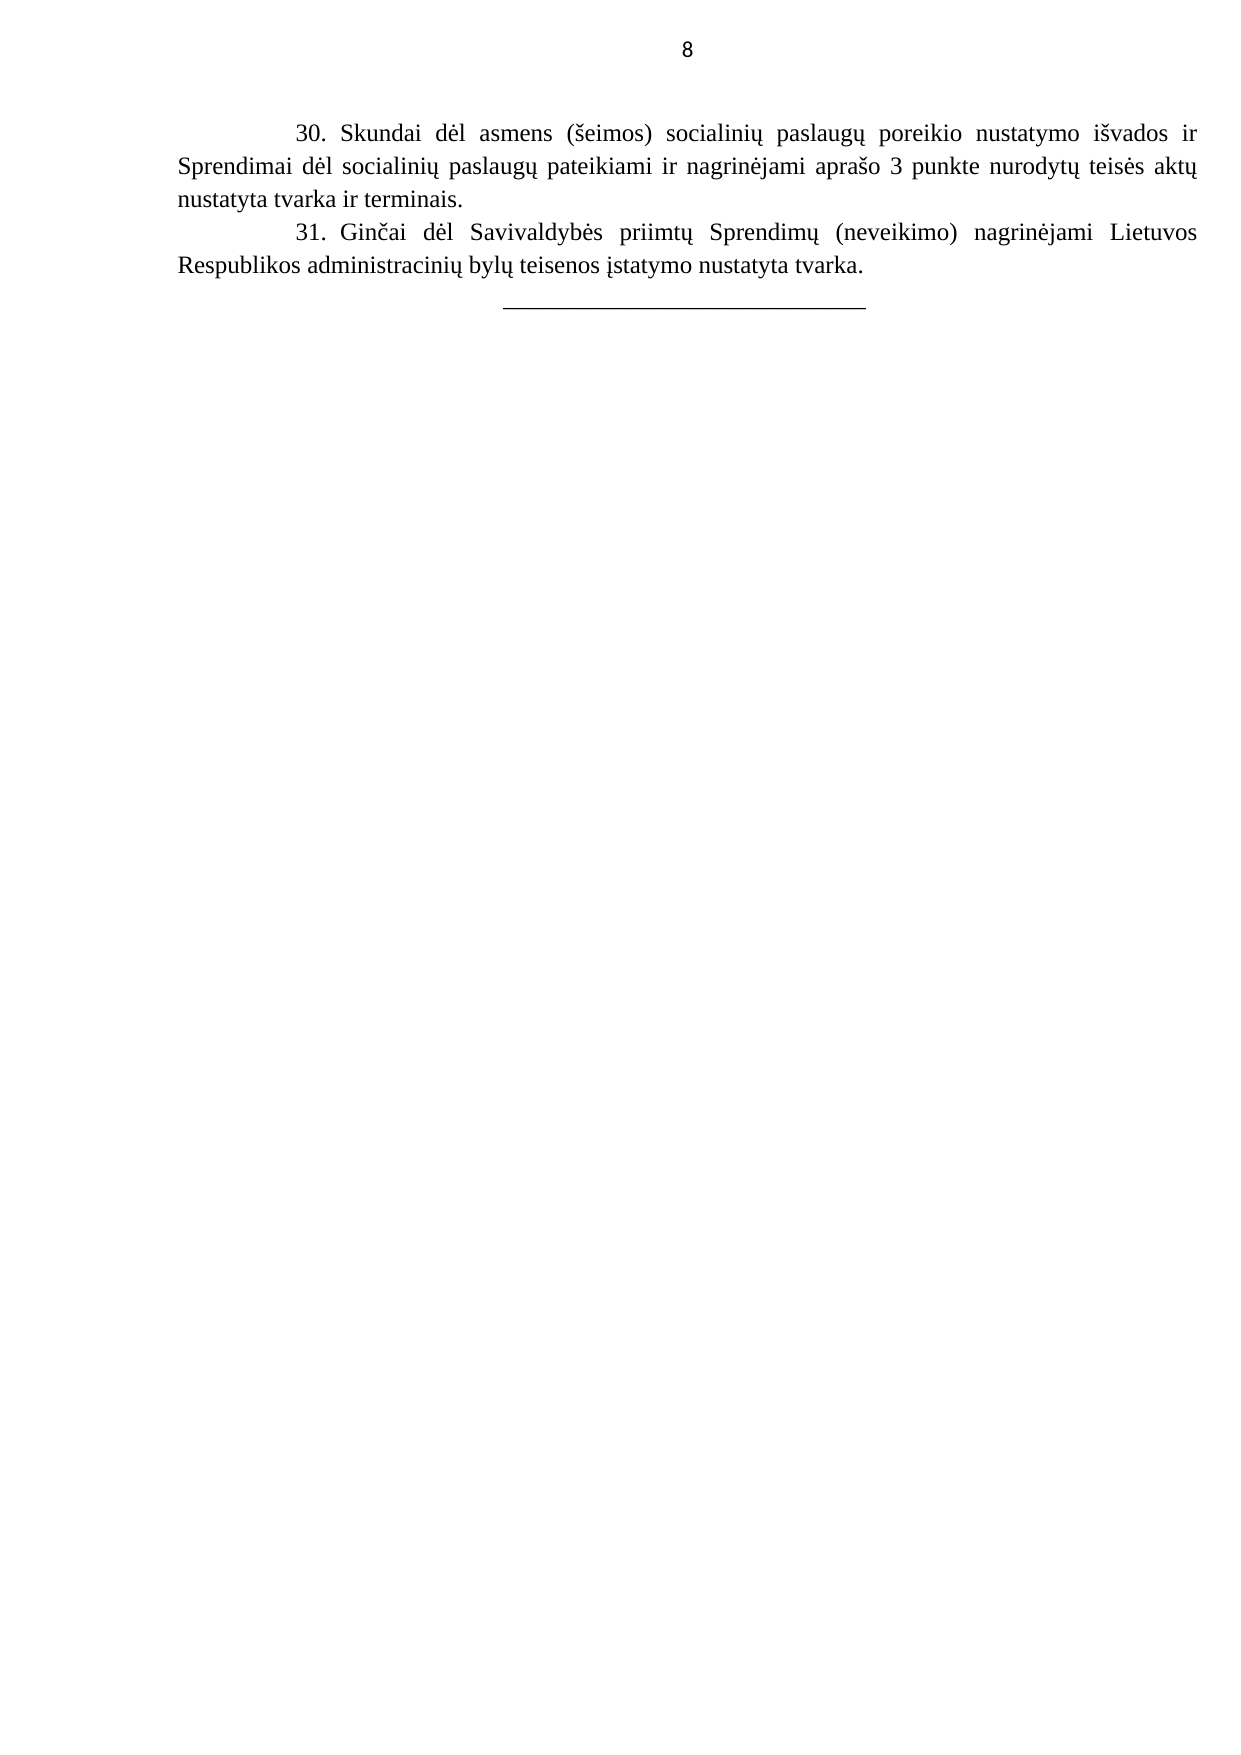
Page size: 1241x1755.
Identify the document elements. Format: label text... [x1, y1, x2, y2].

text 31. Ginčai dėl Savivaldybės priimtų Sprendimų (neveikimo) nagrinėjami Lietuvos Respublikos administracinių bylų teisenos įstatymo nustatyta tvarka. [177, 217, 1198, 279]
text _____________________________ [177, 283, 1198, 312]
text 30. Skundai dėl asmens (šeimos) socialinių paslaugų poreikio nustatymo išvados ir Sprendimai dėl socialinių paslaugų pateikiami ir nagrinėjami aprašo 3 punkte nurodytų teisės aktų nustatyta tvarka ir terminais. [177, 118, 1198, 213]
